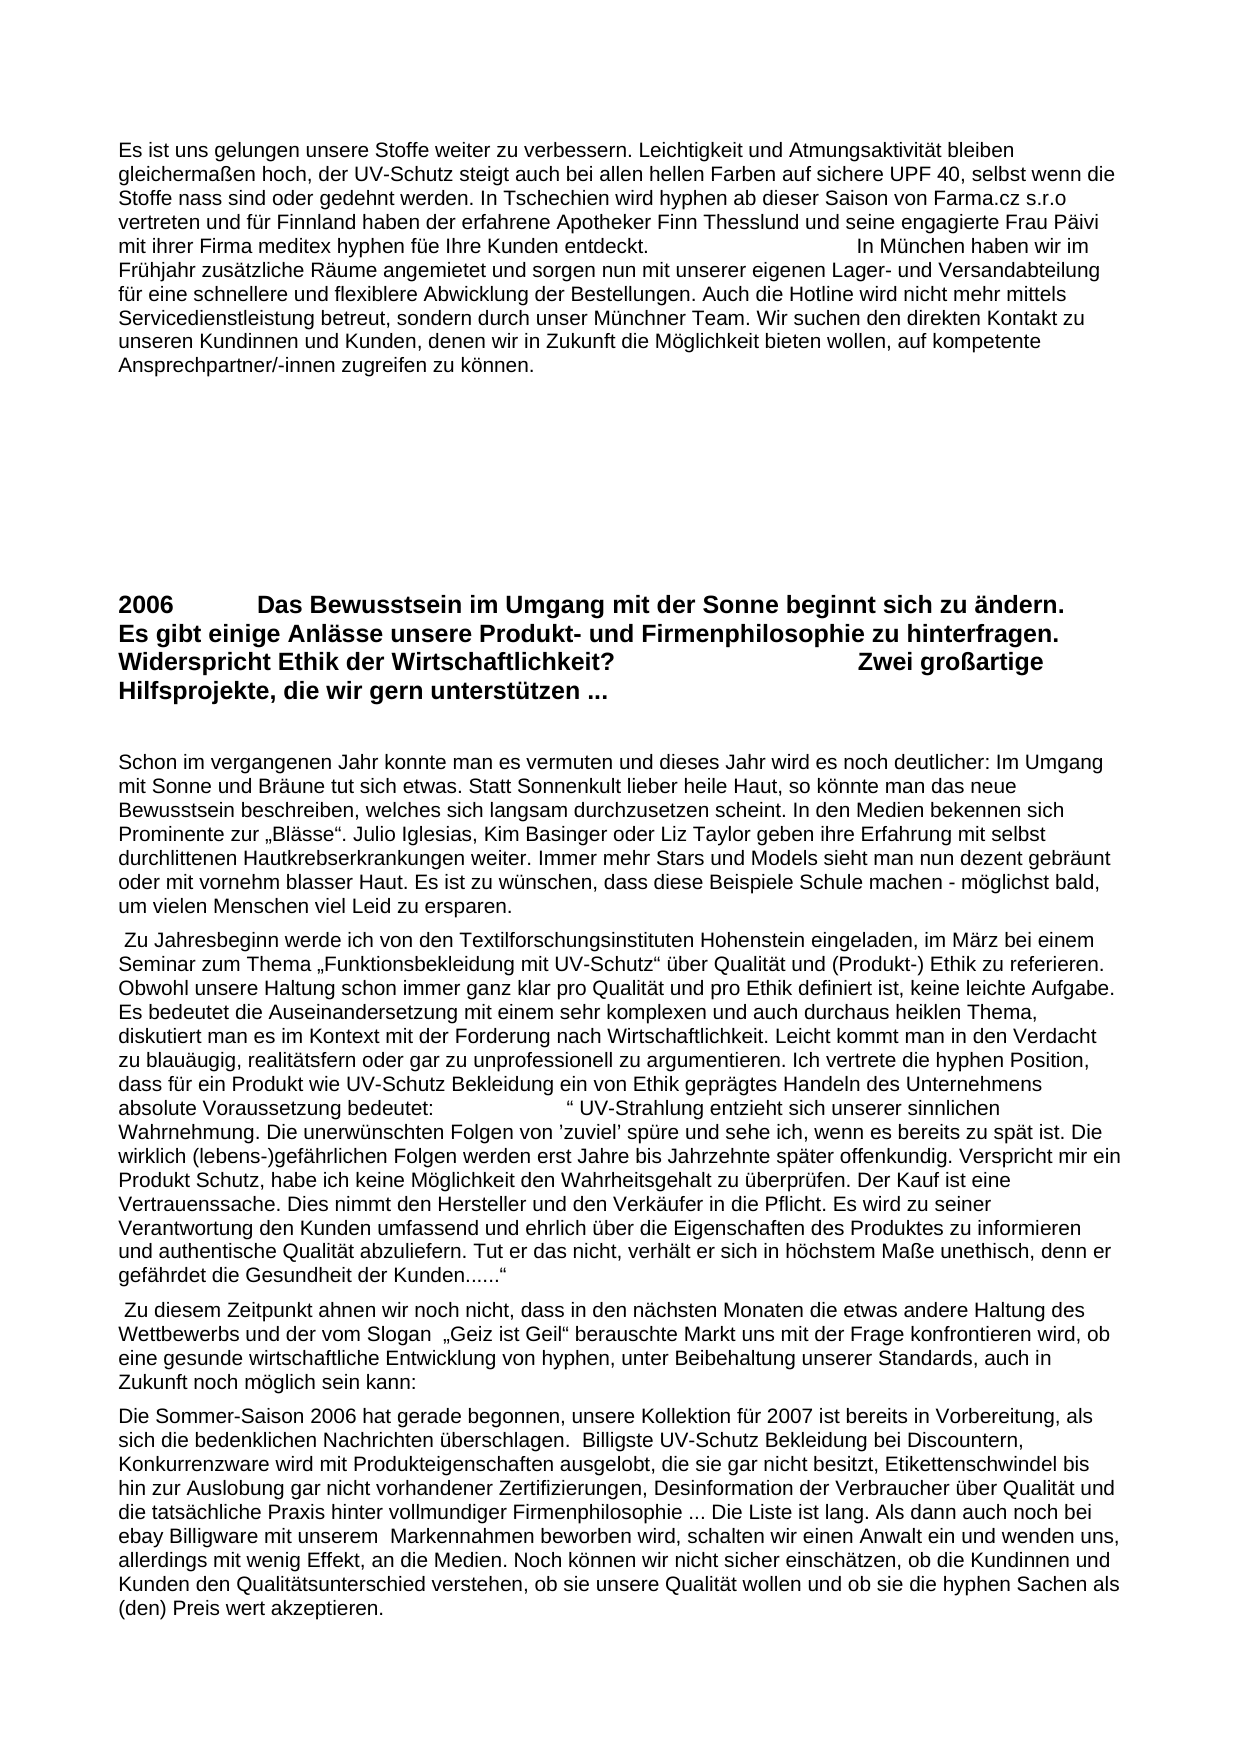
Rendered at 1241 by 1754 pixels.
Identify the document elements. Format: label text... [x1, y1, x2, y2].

text Es ist uns gelungen unsere Stoffe weiter zu verbessern. Leichtigkeit und Atmungsaktivität bleiben gleichermaßen hoch, der UV-Schutz steigt auch bei allen hellen Farben auf sichere UPF 40, selbst wenn die Stoffe nass sind oder gedehnt werden. In Tschechien wird hyphen ab dieser Saison von Farma.cz s.r.o vertreten und für Finnland haben der erfahrene Apotheker Finn Thesslund und seine engagierte Frau Päivi mit ihrer Firma meditex hyphen füe Ihre Kunden entdeckt. In München haben wir im Frühjahr zusätzliche Räume angemietet und sorgen nun mit unserer eigenen Lager- und Versandabteilung für eine schnellere und flexiblere Abwicklung der Bestellungen. Auch die Hotline wird nicht mehr mittels Servicedienstleistung betreut, sondern durch unser Münchner Team. Wir suchen den direkten Kontakt zu unseren Kundinnen und Kunden, denen wir in Zukunft die Möglichkeit bieten wollen, auf kompetente Ansprechpartner/-innen zugreifen zu können. [118, 138, 1122, 377]
text Zu diesem Zeitpunkt ahnen wir noch nicht, dass in den nächsten Monaten die etwas andere Haltung des Wettbewerbs und der vom Slogan „Geiz ist Geil“ berauschte Markt uns mit der Frage konfrontieren wird, ob eine gesunde wirtschaftliche Entwicklung von hyphen, unter Beibehaltung unserer Standards, auch in Zukunft noch möglich sein kann: [118, 1298, 1122, 1393]
text Zu Jahresbeginn werde ich von den Textilforschungsinstituten Hohenstein eingeladen, im März bei einem Seminar zum Thema „Funktionsbekleidung mit UV-Schutz“ über Qualität und (Produkt-) Ethik zu referieren. Obwohl unsere Haltung schon immer ganz klar pro Qualität und pro Ethik definiert ist, keine leichte Aufgabe. Es bedeutet die Auseinandersetzung mit einem sehr komplexen und auch durchaus heiklen Thema, diskutiert man es im Kontext mit der Forderung nach Wirtschaftlichkeit. Leicht kommt man in den Verdacht zu blauäugig, realitätsfern oder gar zu unprofessionell zu argumentieren. Ich vertrete die hyphen Position, dass für ein Produkt wie UV-Schutz Bekleidung ein von Ethik geprägtes Handeln des Unternehmens absolute Voraussetzung bedeutet: “ UV-Strahlung entzieht sich unserer sinnlichen Wahrnehmung. Die unerwünschten Folgen von ’zuviel’ spüre und sehe ich, wenn es bereits zu spät ist. Die wirklich (lebens-)gefährlichen Folgen werden erst Jahre bis Jahrzehnte später offenkundig. Verspricht mir ein Produkt Schutz, habe ich keine Möglichkeit den Wahrheitsgehalt zu überprüfen. Der Kauf ist eine Vertrauenssache. Dies nimmt den Hersteller und den Verkäufer in die Pflicht. Es wird zu seiner Verantwortung den Kunden umfassend und ehrlich über die Eigenschaften des Produktes zu informieren und authentische Qualität abzuliefern. Tut er das nicht, verhält er sich in höchstem Maße unethisch, denn er gefährdet die Gesundheit der Kunden......“ [118, 928, 1122, 1287]
text Schon im vergangenen Jahr konnte man es vermuten und dieses Jahr wird es noch deutlicher: Im Umgang mit Sonne und Bräune tut sich etwas. Statt Sonnenkult lieber heile Haut, so könnte man das neue Bewusstsein beschreiben, welches sich langsam durchzusetzen scheint. In den Medien bekennen sich Prominente zur „Blässe“. Julio Iglesias, Kim Basinger oder Liz Taylor geben ihre Erfahrung mit selbst durchlittenen Hautkrebserkrankungen weiter. Immer mehr Stars und Models sieht man nun dezent gebräunt oder mit vornehm blasser Haut. Es ist zu wünschen, dass diese Beispiele Schule machen - möglichst bald, um vielen Menschen viel Leid zu ersparen. [118, 750, 1122, 917]
text Die Sommer-Saison 2006 hat gerade begonnen, unsere Kollektion für 2007 ist bereits in Vorbereitung, als sich die bedenklichen Nachrichten überschlagen. Billigste UV-Schutz Bekleidung bei Discountern, Konkurrenzware wird mit Produkteigenschaften ausgelobt, die sie gar nicht besitzt, Etikettenschwindel bis hin zur Auslobung gar nicht vorhandener Zertifizierungen, Desinformation der Verbraucher über Qualität und die tatsächliche Praxis hinter vollmundiger Firmenphilosophie ... Die Liste ist lang. Als dann auch noch bei ebay Billigware mit unserem Markennahmen beworben wird, schalten wir einen Anwalt ein und wenden uns, allerdings mit wenig Effekt, an die Medien. Noch können wir nicht sicher einschätzen, ob die Kundinnen und Kunden den Qualitätsunterschied verstehen, ob sie unsere Qualität wollen und ob sie die hyphen Sachen als (den) Preis wert akzeptieren. [118, 1404, 1122, 1619]
text 2006 Das Bewusstsein im Umgang mit der Sonne beginnt sich zu ändern. Es gibt einige Anlässe unsere Produkt- und Firmenphilosophie zu hinterfragen. Widerspricht Ethik der Wirtschaftlichkeit? Zwei großartige Hilfsprojekte, die wir gern unterstützen ... [118, 590, 1122, 705]
